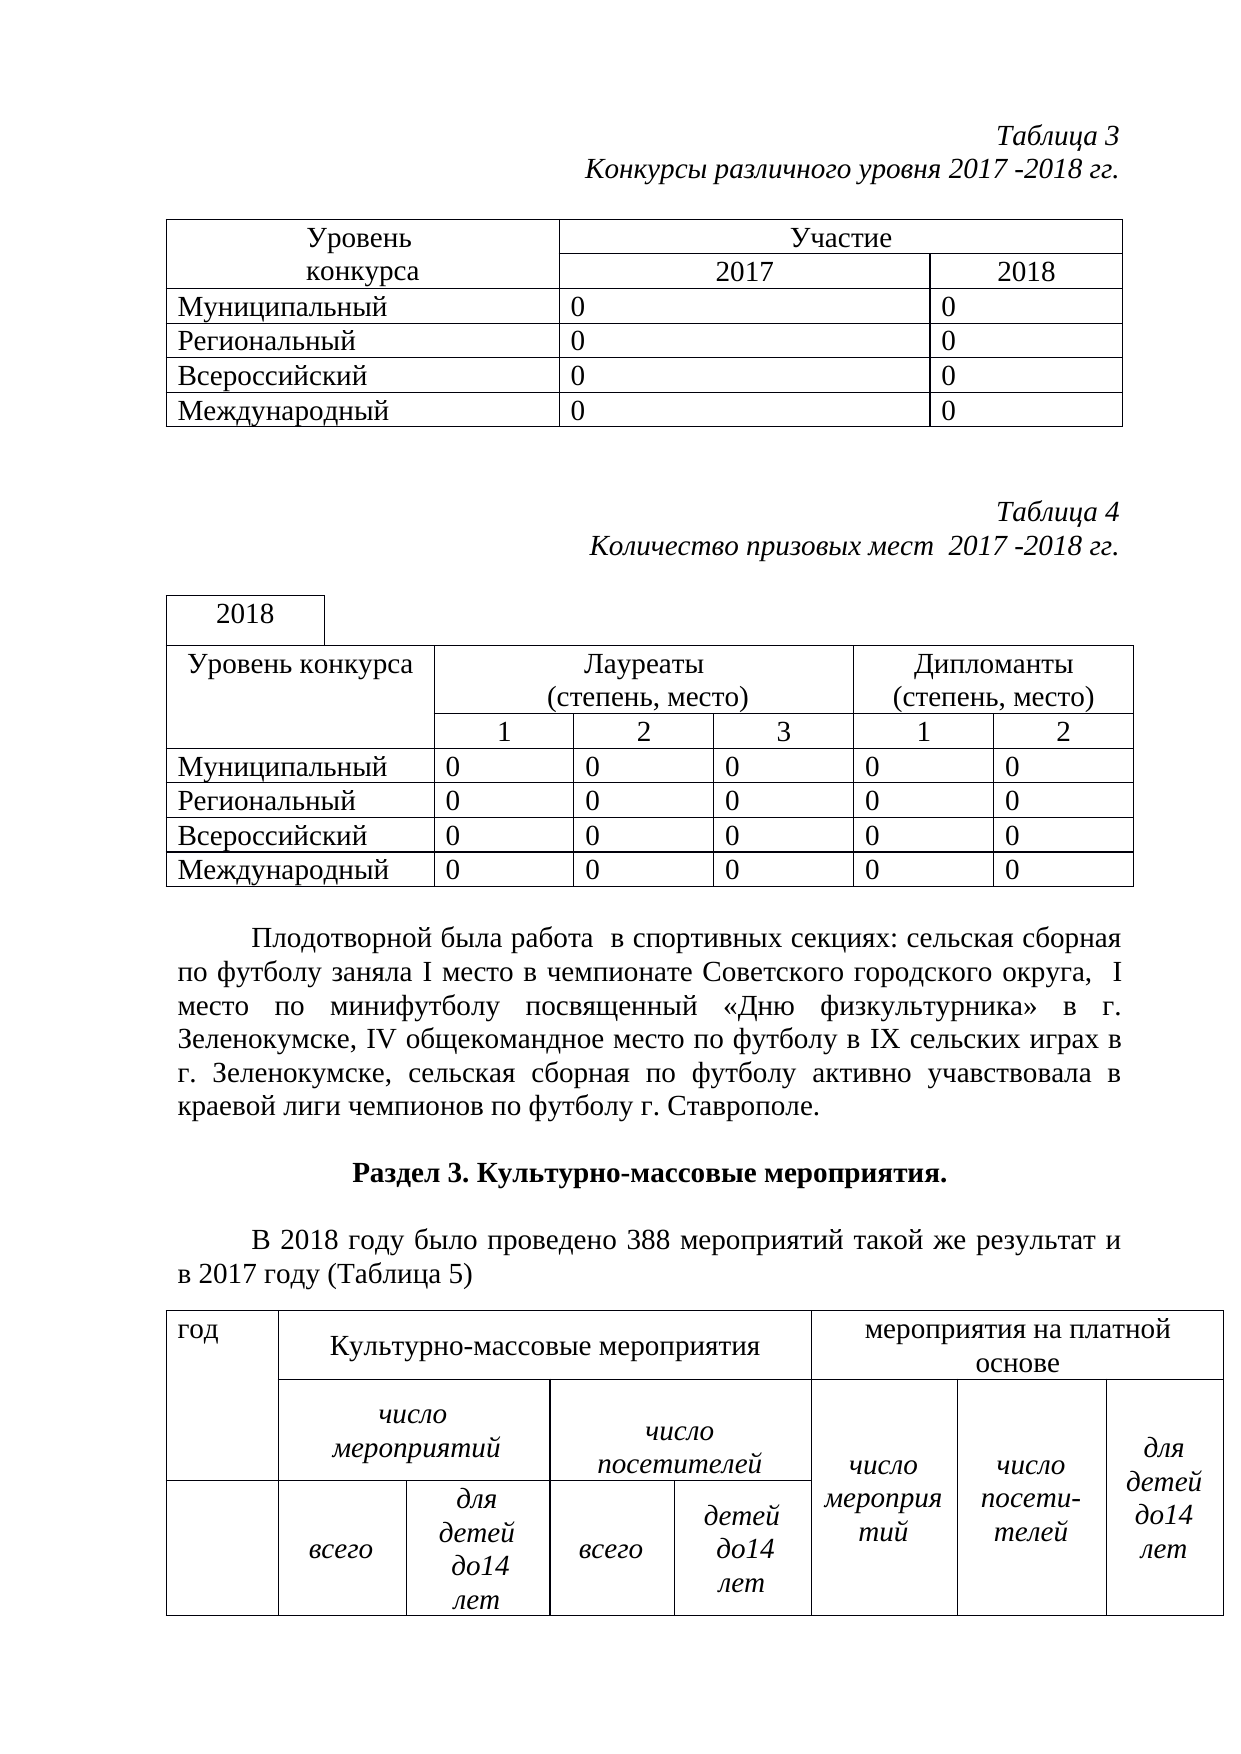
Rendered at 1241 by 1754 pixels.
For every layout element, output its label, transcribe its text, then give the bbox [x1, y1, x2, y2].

table_cell 0 [854, 818, 993, 851]
table_cell 0 [931, 324, 1122, 357]
text В 2018 году было проведено 388 мероприятий такой же результат и в 2017 году (Таблица 5) [177, 1222, 1122, 1289]
table_cell 0 [854, 853, 993, 886]
table_cell 0 [560, 289, 929, 322]
table_cell 2 [574, 714, 713, 748]
table_cell [167, 1481, 278, 1615]
table_cell для детей до14 лет [1107, 1380, 1223, 1615]
table_cell для детей до14 лет [407, 1481, 549, 1615]
table_cell Региональный [167, 783, 434, 817]
table_cell 2018 [931, 254, 1122, 288]
table_header 2018 [167, 596, 324, 645]
table_cell детей до14 лет [675, 1481, 811, 1615]
table_cell Уровень конкурса [167, 646, 434, 748]
table_cell Всероссийский [167, 818, 434, 851]
table_header Участие [560, 220, 1122, 253]
table_cell 0 [435, 818, 573, 851]
table_header год [167, 1311, 278, 1480]
table_cell 0 [714, 749, 853, 782]
text Таблица 4 [177, 494, 1122, 528]
table_cell Региональный [167, 324, 559, 357]
table_header [325, 595, 1133, 645]
text Таблица 3 [177, 118, 1122, 152]
table_cell 0 [574, 783, 713, 817]
table_cell 0 [994, 853, 1133, 886]
table_cell Муниципальный [167, 749, 434, 782]
table_cell Международный [167, 393, 559, 426]
table_cell Муниципальный [167, 289, 559, 322]
table_cell 0 [714, 818, 853, 851]
table_cell всего [551, 1481, 674, 1615]
table_cell число посети- телей [958, 1380, 1106, 1615]
table_cell 0 [574, 818, 713, 851]
table_cell 0 [994, 818, 1133, 851]
table_cell 0 [435, 783, 573, 817]
table_cell 0 [931, 358, 1122, 392]
table_cell 0 [931, 393, 1122, 426]
table_cell 0 [931, 289, 1122, 322]
table_cell 0 [574, 749, 713, 782]
table_cell 0 [714, 853, 853, 886]
table_cell 0 [714, 783, 853, 817]
table_cell 0 [560, 358, 929, 392]
table_cell 1 [435, 714, 573, 748]
table_cell число мероприятий [812, 1380, 957, 1615]
table_cell 0 [854, 749, 993, 782]
table_cell 0 [574, 853, 713, 886]
table_cell Дипломанты (степень, место) [854, 646, 1133, 713]
text Конкурсы различного уровня 2017 -2018 гг. [177, 152, 1122, 185]
table_header Культурно-массовые мероприятия [279, 1311, 811, 1378]
text Плодотворной была работа в спортивных секциях: сельская сборная по футболу заняла I место в чемпионате Советского городского округа, I место по минифутболу посвященный «Дню физкультурника» в г. Зеленокумске, IV общекомандное место по футболу в IX сельских играх в г. Зеленокумске, сельская сборная по футболу активно учавствовала в краевой лиги чемпионов по футболу г. Ставрополе. [177, 921, 1122, 1122]
table_cell Лауреаты (степень, место) [435, 646, 853, 713]
table_cell 1 [854, 714, 993, 748]
table_cell 3 [714, 714, 853, 748]
table_cell 0 [854, 783, 993, 817]
text Раздел 3. Культурно-массовые мероприятия. [177, 1155, 1122, 1189]
table_cell 0 [994, 749, 1133, 782]
table_cell 0 [560, 324, 929, 357]
table_cell 0 [435, 749, 573, 782]
table_cell 0 [560, 393, 929, 426]
table_cell Всероссийский [167, 358, 559, 392]
table_cell 2017 [560, 254, 929, 288]
table_cell всего [279, 1481, 406, 1615]
table_cell 2 [994, 714, 1133, 748]
table_cell 0 [994, 783, 1133, 817]
table_cell число мероприятий [279, 1380, 549, 1480]
table_header мероприятия на платной основе [812, 1311, 1223, 1378]
table_cell 0 [435, 853, 573, 886]
table_cell Международный [167, 853, 434, 886]
table_header Уровень конкурса [167, 220, 559, 288]
text Количество призовых мест 2017 -2018 гг. [177, 528, 1122, 561]
table_cell число посетителей [551, 1380, 811, 1480]
